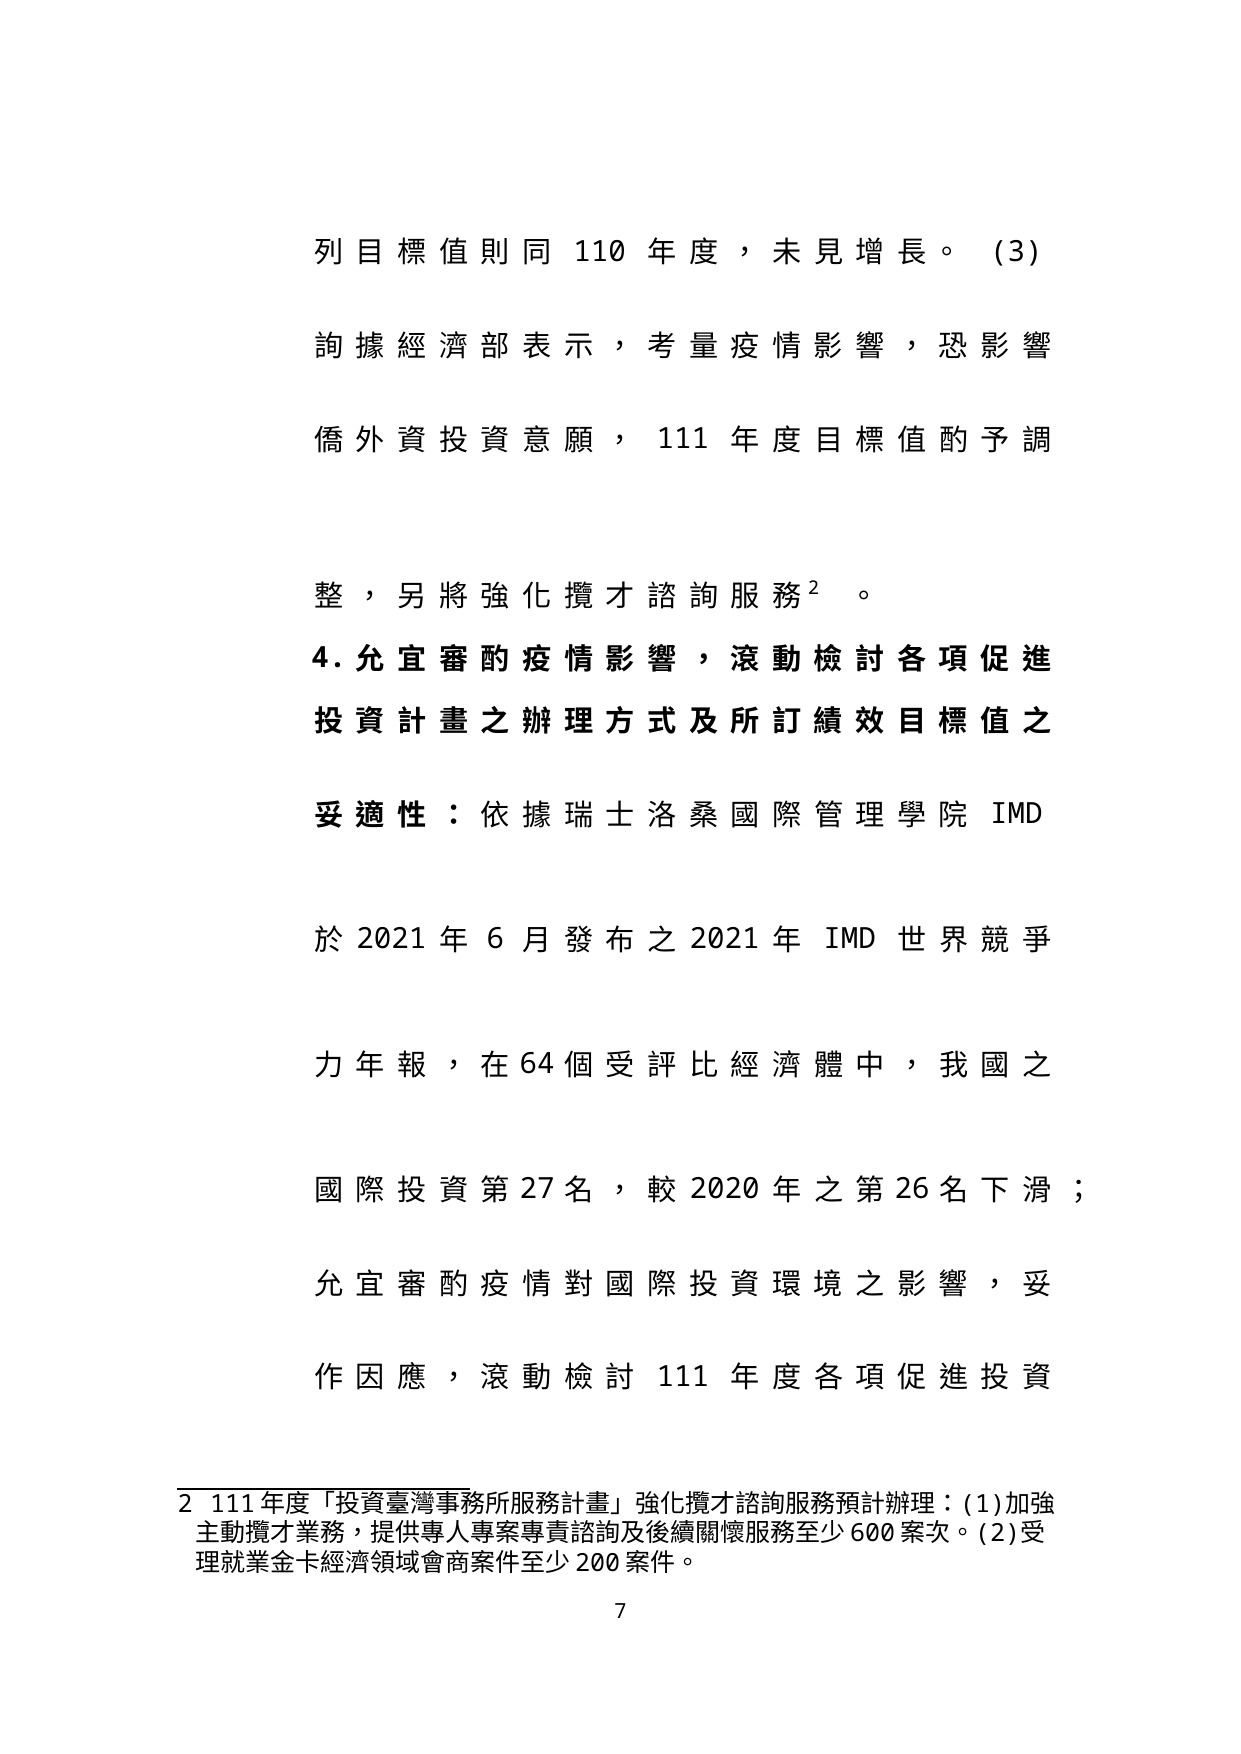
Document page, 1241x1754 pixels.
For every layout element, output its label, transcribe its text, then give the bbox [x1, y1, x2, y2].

text 4.允宜審酌疫情影響，滾動檢討各項促進投資計畫之辦理方式及所訂績效目標值之妥適性：依據瑞士洛桑國際管理學院IMD於2021年6月發布之2021年IMD世界競爭力年報，在64個受評比經濟體中，我國之國際投資第27名，較2020年之第26名下滑；允宜審酌疫情對國際投資環境之影響，妥作因應，滾動檢討111年度各項促進投資計畫之辦理方式，以符僑外投資所需，並依過去辦理實績，詳實評估所列績效目標之妥適性，俾提高政府委辦計畫之執行成效。 [271, 615, 1058, 1427]
text 111年度「投資臺灣事務所服務計畫」強化攬才諮詢服務預計辦理：(1)加強主動攬才業務，提供專人專案專責諮詢及後續關懷服務至少600案次。(2)受理就業金卡經濟領域會商案件至少200案件。 [177, 1489, 1063, 1577]
text 列目標值則同110年度，未見增長。(3)詢據經濟部表示，考量疫情影響，恐影響僑外資投資意願，111年度目標值酌予調整，另將強化攬才諮詢服務。 [271, 177, 1058, 615]
